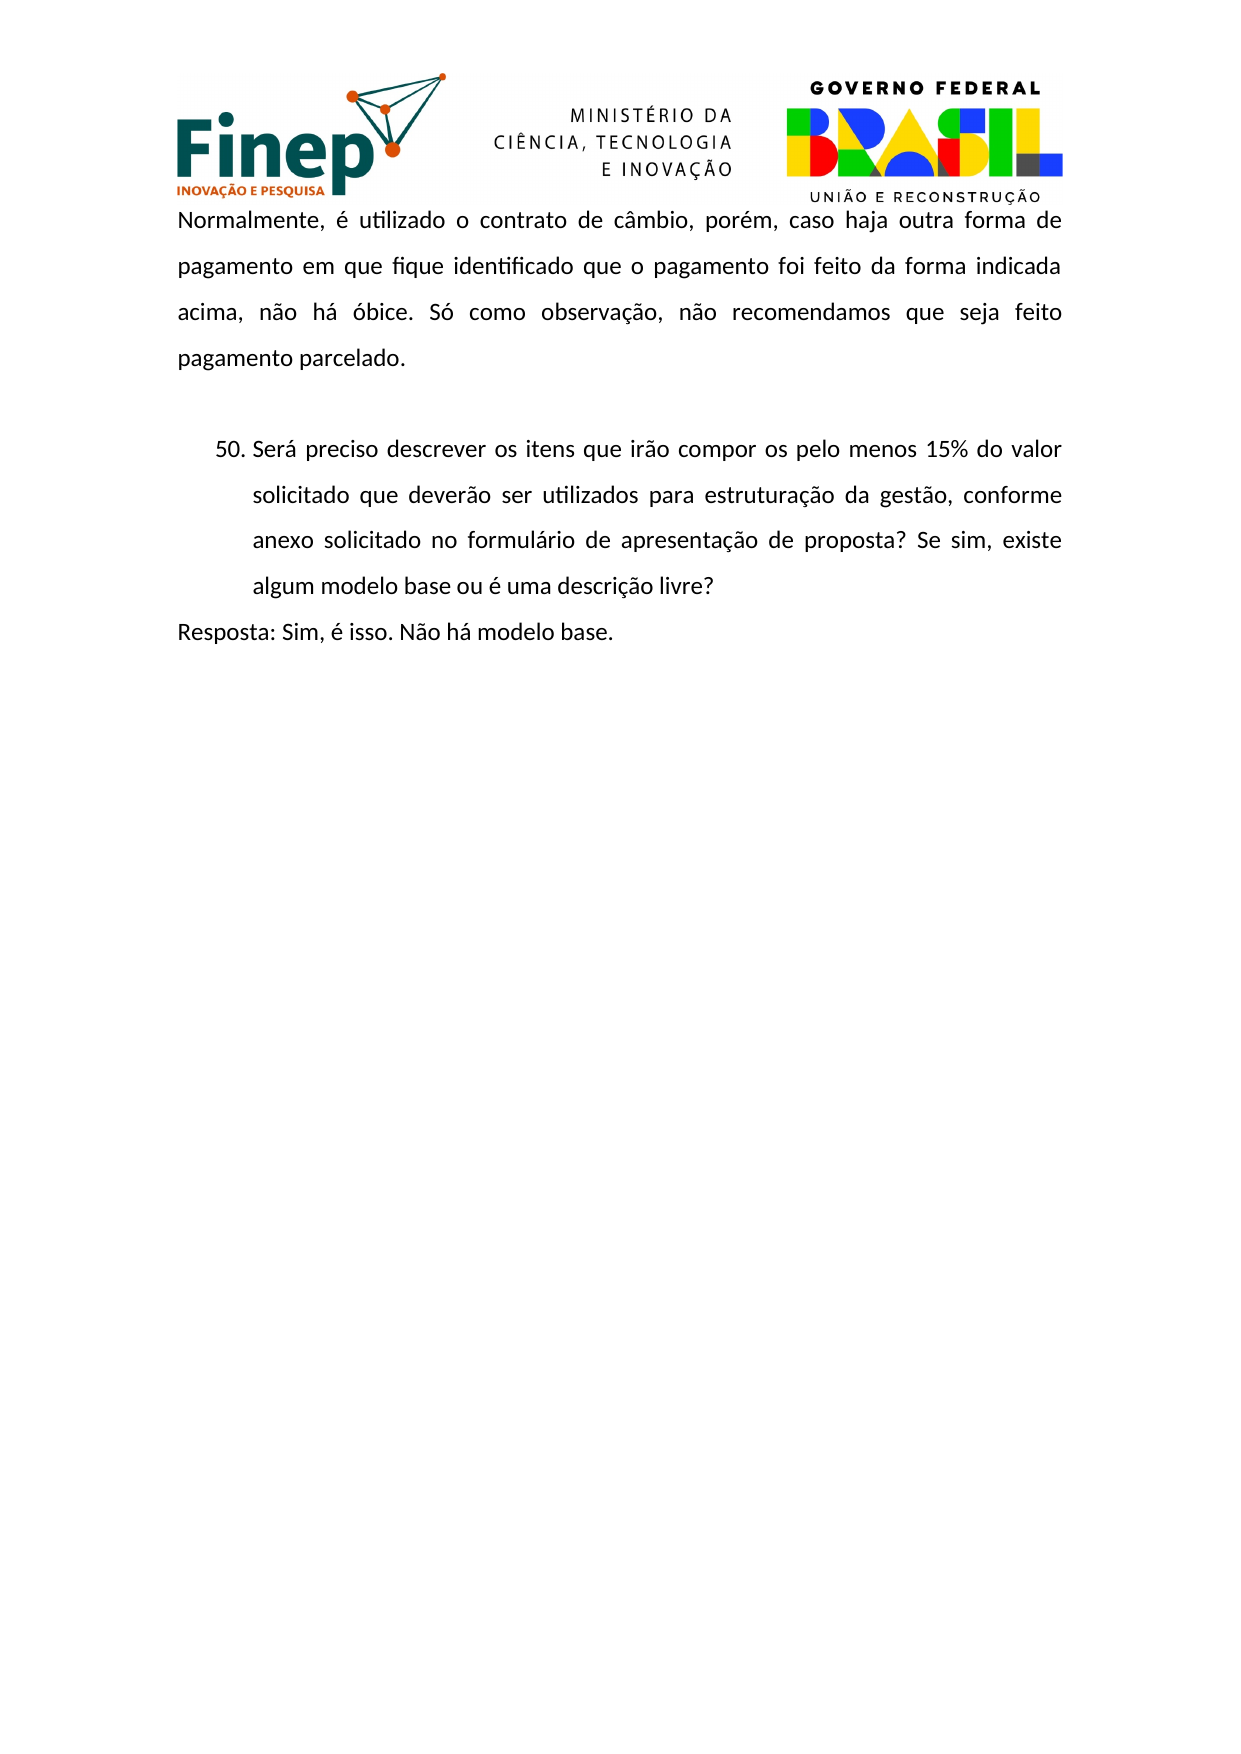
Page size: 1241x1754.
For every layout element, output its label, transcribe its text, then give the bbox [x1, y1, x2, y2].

text Normalmente, é utilizado o contrato de câmbio, porém, caso haja outra forma de pagamento em que fique identificado que o pagamento foi feito da forma indicada acima, não há óbice. Só como observação, não recomendamos que seja feito pagamento parcelado. [177, 205, 1063, 372]
list Será preciso descrever os itens que irão compor os pelo menos 15% do valor solicitado que deverão ser utilizados para estruturação da gestão, conforme anexo solicitado no formulário de apresentação de proposta? Se sim, existe algum modelo base ou é uma descrição livre? [215, 433, 1063, 601]
text Resposta: Sim, é isso. Não há modelo base. [177, 616, 1063, 647]
